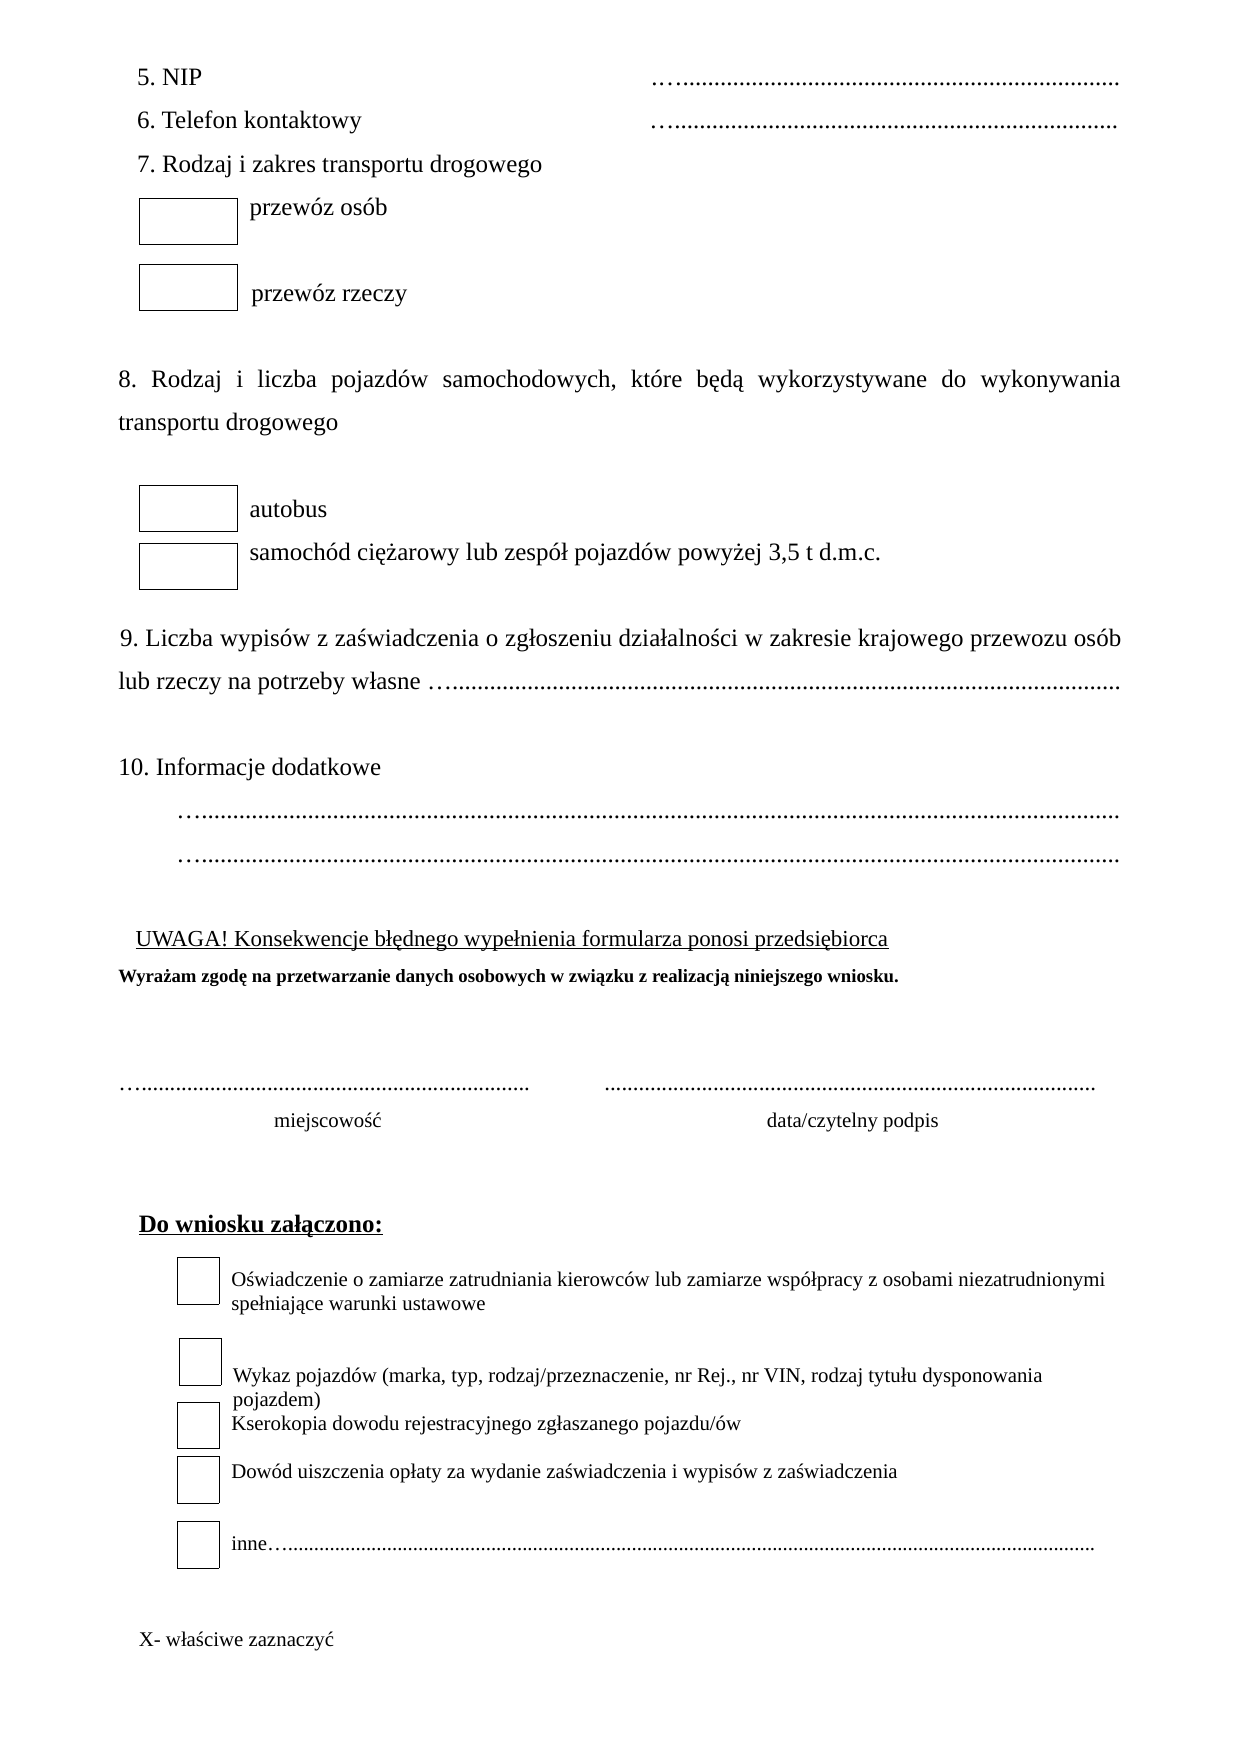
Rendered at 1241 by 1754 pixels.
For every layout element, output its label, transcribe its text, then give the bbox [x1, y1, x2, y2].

text Do wniosku załączono: [137, 1209, 1122, 1238]
text autobus [238, 494, 1122, 522]
text X- właściwe zaznaczyć [137, 1627, 1122, 1651]
text przewóz rzeczy [238, 278, 1122, 307]
text 9. Liczba wypisów z zaświadczenia o zgłoszeniu działalności w zakresie krajowego przewozu osób lub rzeczy na potrzeby własne …........................................................................................................... [118, 623, 1122, 695]
text Wykaz pojazdów (marka, typ, rodzaj/przeznaczenie, nr Rej., nr VIN, rodzaj tytułu dysponowania [118, 1363, 1122, 1387]
text 10. Informacje dodatkowe [118, 752, 1122, 781]
text samochód ciężarowy lub zespół pojazdów powyżej 3,5 t d.m.c. [118, 537, 1122, 566]
text przewóz osób [118, 192, 1122, 221]
text …................................................................................................................................................... [137, 839, 1122, 867]
text [118, 494, 139, 522]
text …................................................................................................................................................... [137, 796, 1122, 824]
text [118, 278, 139, 307]
text 6. Telefon kontaktowy …....................................................................... [137, 106, 1122, 134]
text [117, 1411, 177, 1435]
text 7. Rodzaj i zakres transportu drogowego [137, 149, 1122, 177]
text Dowód uiszczenia opłaty za wydanie zaświadczenia i wypisów z zaświadczenia [220, 1459, 1122, 1483]
text ….................................................................... ...................................................................................... [118, 1069, 1122, 1095]
text miejscowość data/czytelny podpis [137, 1108, 1122, 1132]
text [140, 199, 237, 244]
text Oświadczenie o zamiarze zatrudniania kierowców lub zamiarze współpracy z osobami niezatrudnionymi spełniające warunki ustawowe [118, 1266, 1122, 1314]
subtitle Wyrażam zgodę na przetwarzanie danych osobowych w związku z realizacją niniejszego wniosku. [118, 964, 1122, 986]
text 5. NIP .…...................................................................... [137, 62, 1122, 91]
text 8. Rodzaj i liczba pojazdów samochodowych, które będą wykorzystywane do wykonywania transportu drogowego [118, 364, 1122, 436]
text inne…........................................................................................................................................................... [220, 1531, 1122, 1555]
text Kserokopia dowodu rejestracyjnego zgłaszanego pojazdu/ów [220, 1411, 1122, 1435]
text [178, 1403, 219, 1448]
text pojazdem) [118, 1387, 1122, 1411]
text UWAGA! Konsekwencje błędnego wypełnienia formularza ponosi przedsiębiorca [118, 925, 1122, 951]
text [140, 486, 237, 531]
text [140, 544, 237, 589]
